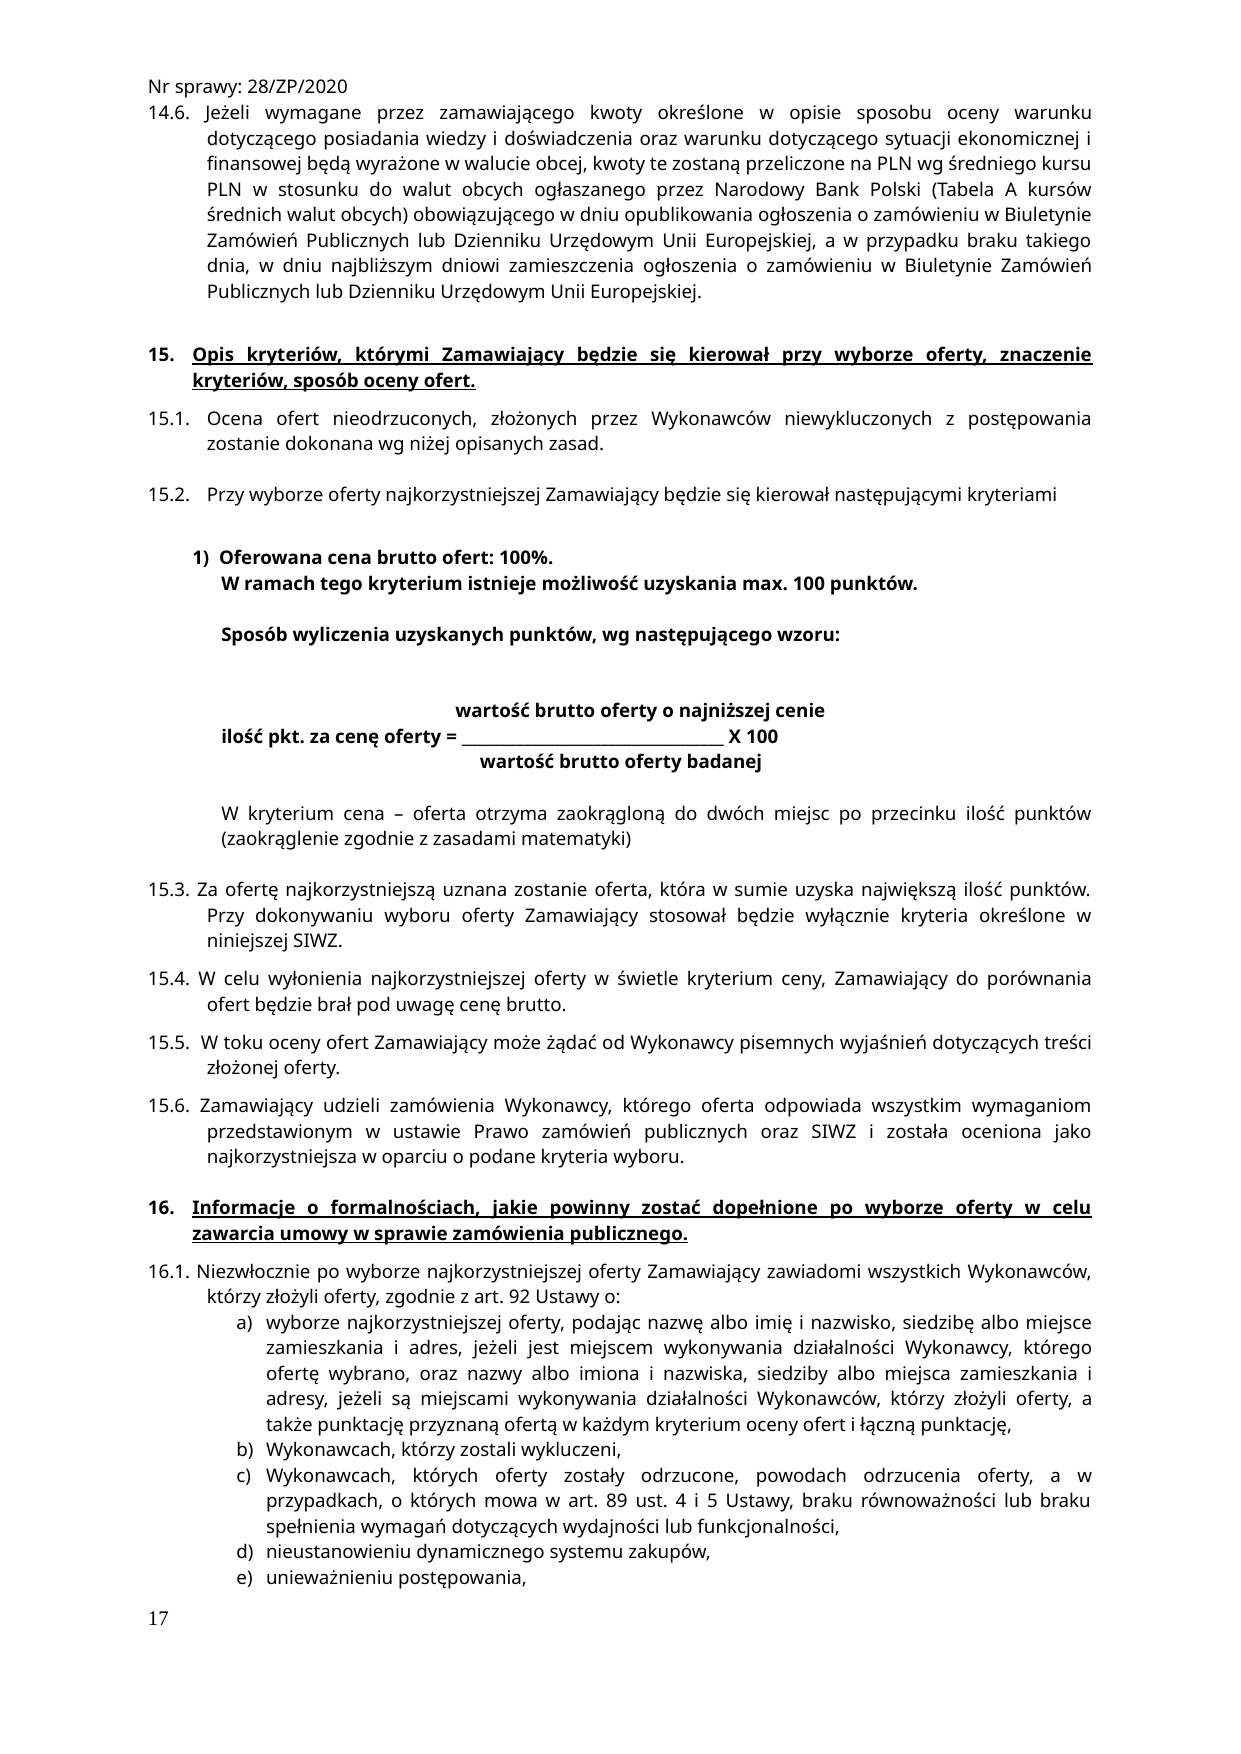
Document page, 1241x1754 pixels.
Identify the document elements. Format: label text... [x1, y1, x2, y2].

list W ramach tego kryterium istnieje możliwość uzyskania max. 100 punktów. [221, 570, 1093, 596]
list wyborze najkorzystniejszej oferty, podając nazwę albo imię i nazwisko, siedzibę albo miejsce zamieszkania i adres, jeżeli jest miejscem wykonywania działalności Wykonawcy, którego ofertę wybrano, oraz nazwy albo imiona i nazwiska, siedziby albo miejsca zamieszkania i adresy, jeżeli są miejscami wykonywania działalności Wykonawców, którzy złożyli oferty, a także punktację przyznaną ofertą w każdym kryterium oceny ofert i łączną punktację, [236, 1309, 1093, 1437]
list 15.4. W celu wyłonienia najkorzystniejszej oferty w świetle kryterium ceny, Zamawiający do porównania ofert będzie brał pod uwagę cenę brutto. [148, 965, 1093, 1016]
list unieważnieniu postępowania, [236, 1564, 1093, 1590]
list Ocena ofert nieodrzuconych, złożonych przez Wykonawców niewykluczonych z postępowania zostanie dokonana wg niżej opisanych zasad. [148, 405, 1093, 456]
text 14.6. Jeżeli wymagane przez zamawiającego kwoty określone w opisie sposobu oceny warunku dotyczącego posiadania wiedzy i doświadczenia oraz warunku dotyczącego sytuacji ekonomicznej i finansowej będą wyrażone w walucie obcej, kwoty te zostaną przeliczone na PLN wg średniego kursu PLN w stosunku do walut obcych ogłaszanego przez Narodowy Bank Polski (Tabela A kursów średnich walut obcych) obowiązującego w dniu opublikowania ogłoszenia o zamówieniu w Biuletynie Zamówień Publicznych lub Dzienniku Urzędowym Unii Europejskiej, a w przypadku braku takiego dnia, w dniu najbliższym dniowi zamieszczenia ogłoszenia o zamówieniu w Biuletynie Zamówień Publicznych lub Dzienniku Urzędowym Unii Europejskiej. [148, 99, 1093, 303]
list Informacje o formalnościach, jakie powinny zostać dopełnione po wyborze oferty w celu zawarcia umowy w sprawie zamówienia publicznego. [148, 1194, 1093, 1246]
list W kryterium cena – oferta otrzyma zaokrągloną do dwóch miejsc po przecinku ilość punktów (zaokrąglenie zgodnie z zasadami matematyki) [221, 800, 1093, 851]
list nieustanowieniu dynamicznego systemu zakupów, [236, 1539, 1093, 1564]
list 15.6. Zamawiający udzieli zamówienia Wykonawcy, którego oferta odpowiada wszystkim wymaganiom przedstawionym w ustawie Prawo zamówień publicznych oraz SIWZ i została oceniona jako najkorzystniejsza w oparciu o podane kryteria wyboru. [148, 1092, 1093, 1169]
list Opis kryteriów, którymi Zamawiający będzie się kierował przy wyborze oferty, znaczenie kryteriów, sposób oceny ofert. [148, 341, 1093, 392]
list 15.5. W toku oceny ofert Zamawiający może żądać od Wykonawcy pisemnych wyjaśnień dotyczących treści złożonej oferty. [148, 1029, 1093, 1080]
list ilość pkt. za cenę oferty = __________________________________ X 100 [221, 723, 1093, 749]
list Przy wyborze oferty najkorzystniejszej Zamawiający będzie się kierował następującymi kryteriami [148, 481, 1093, 507]
list 1) Oferowana cena brutto ofert: 100%. [192, 544, 1093, 570]
list Sposób wyliczenia uzyskanych punktów, wg następującego wzoru: [221, 621, 1093, 647]
list 15.3. Za ofertę najkorzystniejszą uznana zostanie oferta, która w sumie uzyska największą ilość punktów. Przy dokonywaniu wyboru oferty Zamawiający stosował będzie wyłącznie kryteria określone w niniejszej SIWZ. [148, 876, 1093, 953]
list Wykonawcach, którzy zostali wykluczeni, [236, 1437, 1093, 1462]
list Wykonawcach, których oferty zostały odrzucone, powodach odrzucenia oferty, a w przypadkach, o których mowa w art. 89 ust. 4 i 5 Ustawy, braku równoważności lub braku spełnienia wymagań dotyczących wydajności lub funkcjonalności, [236, 1462, 1093, 1539]
text 16.1. Niezwłocznie po wyborze najkorzystniejszej oferty Zamawiający zawiadomi wszystkich Wykonawców, którzy złożyli oferty, zgodnie z art. 92 Ustawy o: [148, 1258, 1093, 1309]
list wartość brutto oferty o najniższej cenie [221, 698, 1093, 723]
list wartość brutto oferty badanej [221, 749, 1093, 774]
